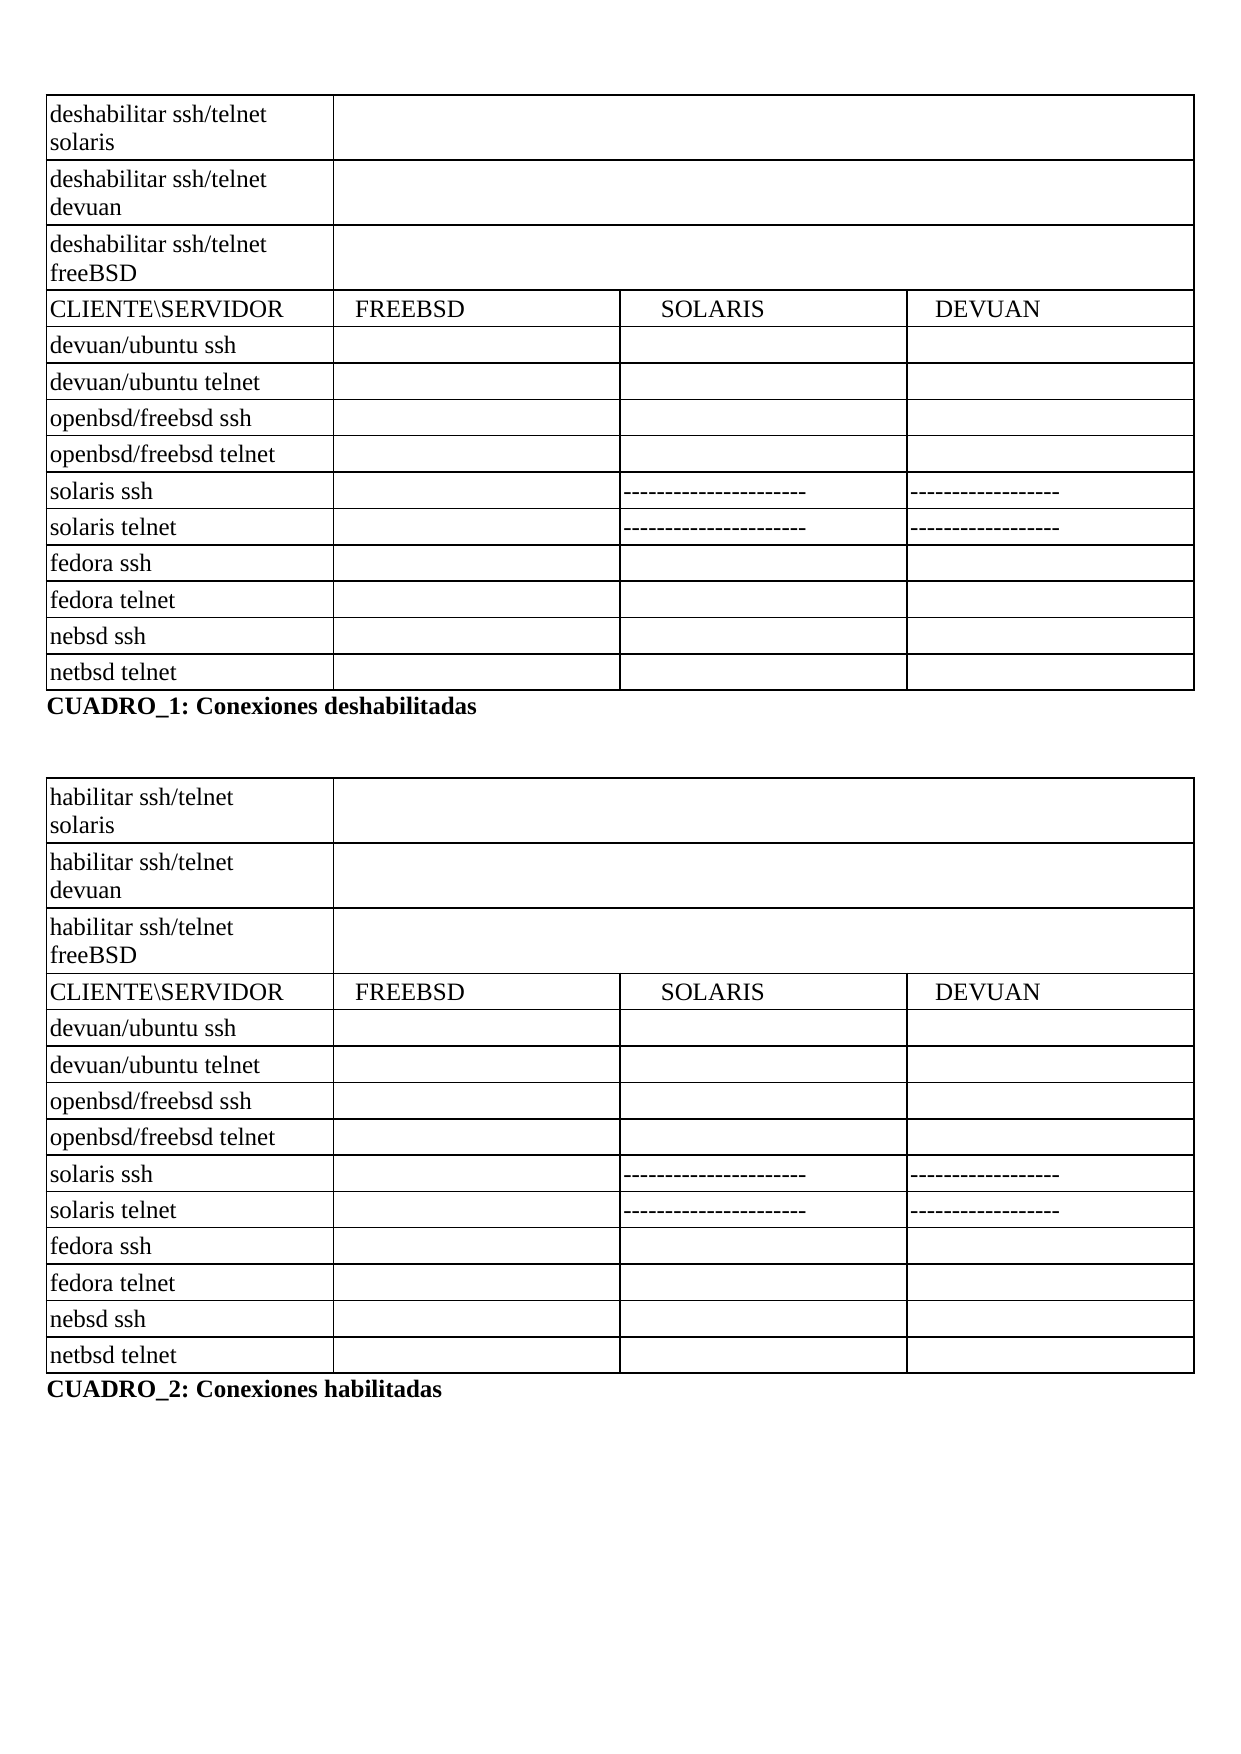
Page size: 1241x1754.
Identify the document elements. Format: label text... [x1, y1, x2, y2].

table_header [334, 779, 1193, 842]
table_cell CLIENTE\SERVIDOR [47, 291, 333, 326]
table_cell [908, 1083, 1193, 1118]
table_cell [334, 509, 619, 544]
table_cell [334, 400, 619, 435]
table_cell [908, 1120, 1193, 1154]
table_cell [621, 1083, 906, 1118]
text CUADRO_1: Conexiones deshabilitadas [46, 691, 1194, 719]
table_cell FREEBSD [334, 291, 619, 326]
table_cell [334, 473, 619, 507]
table_cell ---------------------- [621, 1192, 906, 1227]
table_cell [334, 327, 619, 362]
table_cell ---------------------- [621, 473, 906, 507]
table_cell devuan/ubuntu ssh [47, 1010, 333, 1045]
table_cell [908, 1338, 1193, 1372]
table_cell [334, 844, 1193, 907]
table_cell [334, 1083, 619, 1118]
table_cell [621, 546, 906, 580]
table_cell deshabilitar ssh/telnet freeBSD [47, 226, 333, 289]
table_cell ------------------ [908, 1192, 1193, 1227]
table_cell fedora telnet [47, 582, 333, 617]
table_cell [908, 327, 1193, 362]
table_cell netbsd telnet [47, 1338, 333, 1372]
table_cell fedora ssh [47, 1228, 333, 1263]
table_cell [908, 582, 1193, 617]
table_cell [334, 546, 619, 580]
table_cell solaris telnet [47, 1192, 333, 1227]
table_cell nebsd ssh [47, 618, 333, 653]
table_cell devuan/ubuntu ssh [47, 327, 333, 362]
table_cell [621, 1047, 906, 1081]
table_cell [334, 364, 619, 398]
table_cell [621, 400, 906, 435]
table_cell devuan/ubuntu telnet [47, 1047, 333, 1081]
table_cell [908, 1228, 1193, 1263]
table_cell fedora telnet [47, 1265, 333, 1299]
table_cell ---------------------- [621, 509, 906, 544]
table_cell [334, 618, 619, 653]
table_cell DEVUAN [908, 291, 1193, 326]
table_cell devuan/ubuntu telnet [47, 364, 333, 398]
table_cell [908, 618, 1193, 653]
table_cell [908, 655, 1193, 689]
table_header habilitar ssh/telnet solaris [47, 779, 333, 842]
table_cell [334, 655, 619, 689]
table_cell [621, 1010, 906, 1045]
table_cell DEVUAN [908, 974, 1193, 1009]
table_cell [334, 436, 619, 471]
table_cell [334, 582, 619, 617]
table_cell [334, 1192, 619, 1227]
table_cell habilitar ssh/telnet devuan [47, 844, 333, 907]
table_cell [908, 436, 1193, 471]
table_cell [334, 1120, 619, 1154]
table_cell [621, 618, 906, 653]
table_cell [334, 226, 1193, 289]
table_cell [621, 1338, 906, 1372]
table_cell [621, 1228, 906, 1263]
table_cell openbsd/freebsd ssh [47, 400, 333, 435]
table_cell nebsd ssh [47, 1301, 333, 1336]
table_cell [621, 1301, 906, 1336]
table_cell solaris telnet [47, 509, 333, 544]
table_cell openbsd/freebsd telnet [47, 1120, 333, 1154]
table_cell [334, 1265, 619, 1299]
table_cell CLIENTE\SERVIDOR [47, 974, 333, 1009]
table_cell ---------------------- [621, 1156, 906, 1191]
table_cell [908, 1010, 1193, 1045]
table_header deshabilitar ssh/telnet solaris [47, 96, 333, 159]
table_header [334, 96, 1193, 159]
table_cell [334, 1156, 619, 1191]
table_cell [908, 1047, 1193, 1081]
table_cell ------------------ [908, 1156, 1193, 1191]
text CUADRO_2: Conexiones habilitadas [46, 1374, 1194, 1403]
table_cell ------------------ [908, 509, 1193, 544]
table_cell [621, 655, 906, 689]
table_cell SOLARIS [621, 291, 906, 326]
table_cell SOLARIS [621, 974, 906, 1009]
table_cell openbsd/freebsd telnet [47, 436, 333, 471]
table_cell habilitar ssh/telnet freeBSD [47, 909, 333, 972]
table_cell [621, 1120, 906, 1154]
table_cell [334, 1047, 619, 1081]
table_cell openbsd/freebsd ssh [47, 1083, 333, 1118]
table_cell solaris ssh [47, 1156, 333, 1191]
table_cell deshabilitar ssh/telnet devuan [47, 161, 333, 224]
table_cell [908, 400, 1193, 435]
table_cell solaris ssh [47, 473, 333, 507]
table_cell netbsd telnet [47, 655, 333, 689]
table_cell [334, 909, 1193, 972]
table_cell [908, 364, 1193, 398]
table_cell [334, 161, 1193, 224]
table_cell FREEBSD [334, 974, 619, 1009]
table_cell [621, 582, 906, 617]
table_cell [908, 546, 1193, 580]
table_cell [908, 1265, 1193, 1299]
table_cell [621, 1265, 906, 1299]
table_cell [334, 1010, 619, 1045]
table_cell [334, 1301, 619, 1336]
table_cell [621, 327, 906, 362]
table_cell [621, 364, 906, 398]
table_cell fedora ssh [47, 546, 333, 580]
table_cell [334, 1338, 619, 1372]
table_cell [908, 1301, 1193, 1336]
table_cell [334, 1228, 619, 1263]
table_cell [621, 436, 906, 471]
table_cell ------------------ [908, 473, 1193, 507]
